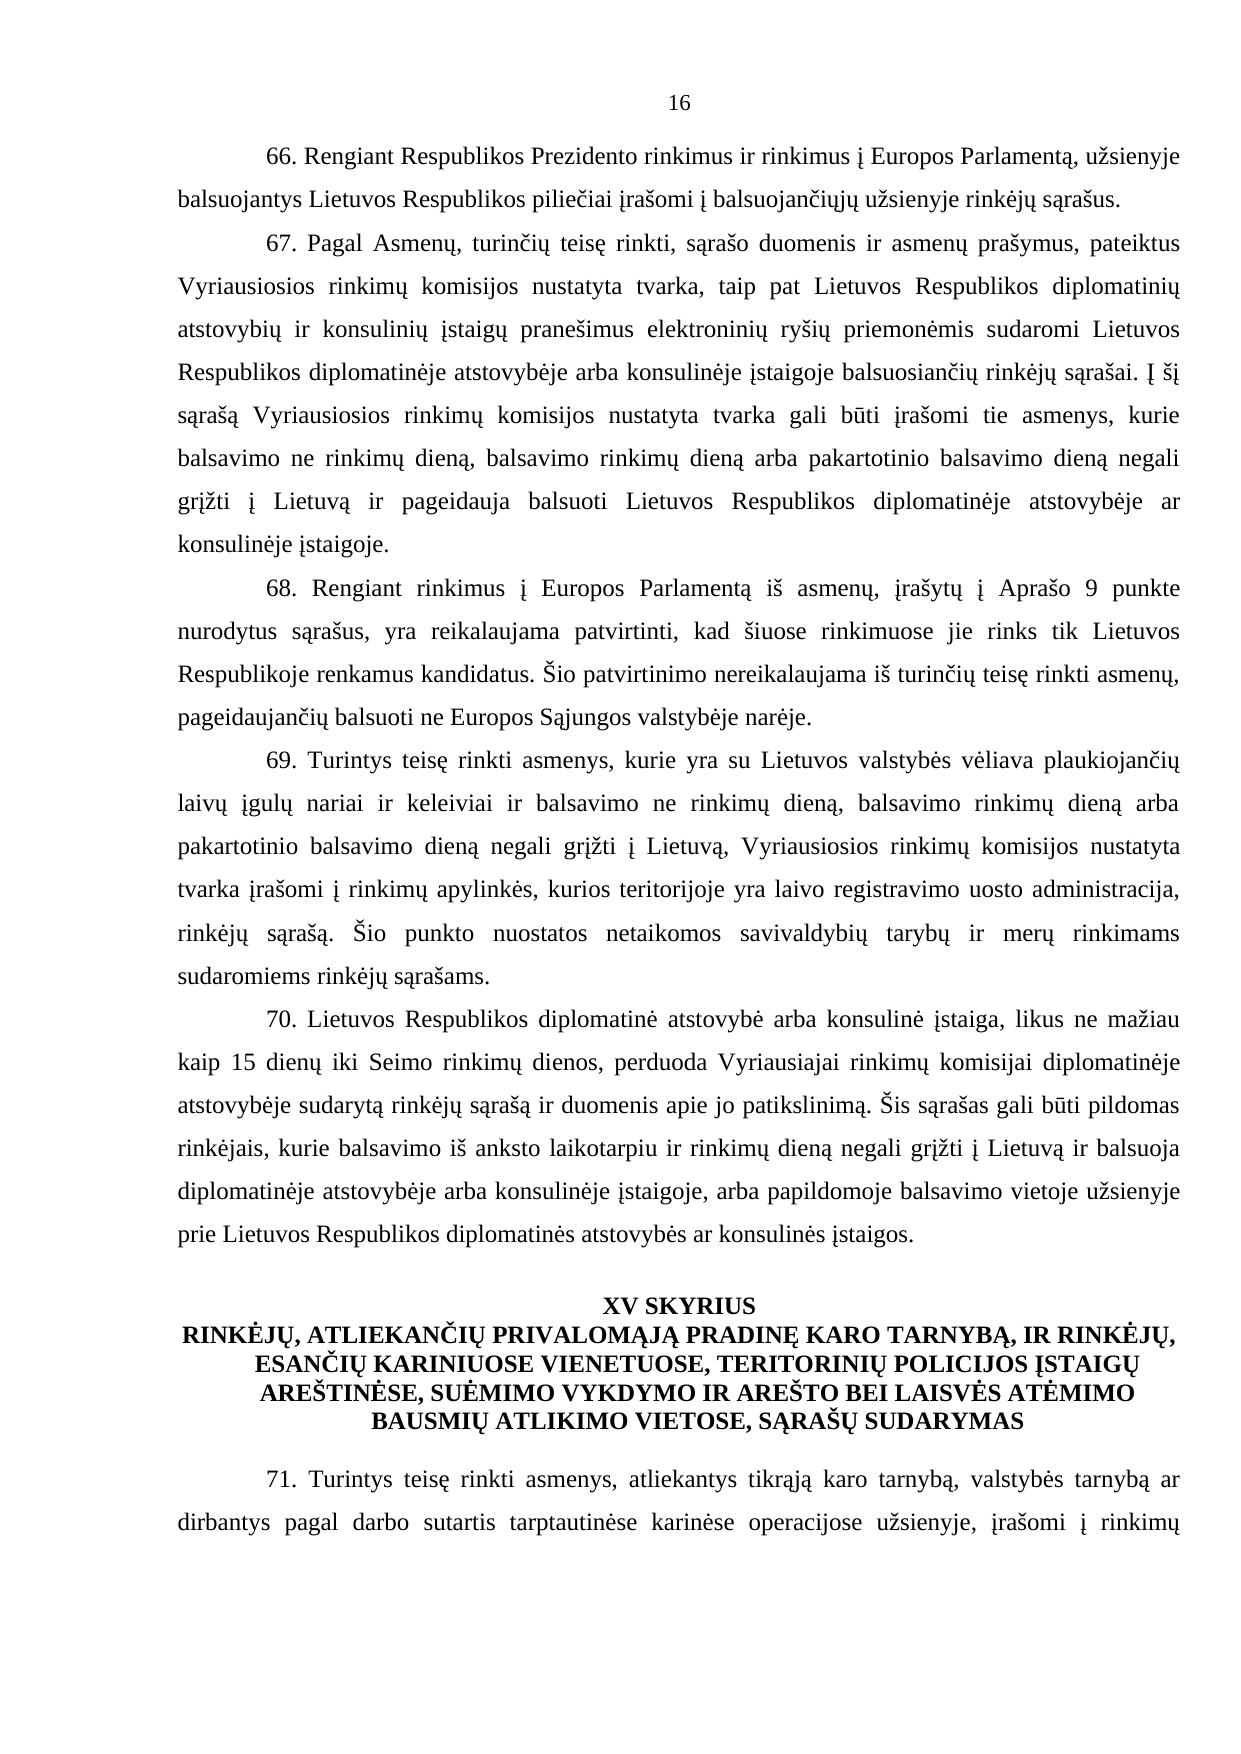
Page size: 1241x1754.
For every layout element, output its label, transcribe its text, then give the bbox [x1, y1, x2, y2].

text 71. Turintys teisę rinkti asmenys, atliekantys tikrąją karo tarnybą, valstybės tarnybą ar dirbantys pagal darbo sutartis tarptautinėse karinėse operacijose užsienyje, įrašomi į rinkimų [177, 1464, 1181, 1536]
text 68. Rengiant rinkimus į Europos Parlamentą iš asmenų, įrašytų į Aprašo 9 punkte nurodytus sąrašus, yra reikalaujama patvirtinti, kad šiuose rinkimuose jie rinks tik Lietuvos Respublikoje renkamus kandidatus. Šio patvirtinimo nereikalaujama iš turinčių teisę rinkti asmenų, pageidaujančių balsuoti ne Europos Sąjungos valstybėje narėje. [177, 573, 1181, 731]
text 67. Pagal Asmenų, turinčių teisę rinkti, sąrašo duomenis ir asmenų prašymus, pateiktus Vyriausiosios rinkimų komisijos nustatyta tvarka, taip pat Lietuvos Respublikos diplomatinių atstovybių ir konsulinių įstaigų pranešimus elektroninių ryšių priemonėmis sudaromi Lietuvos Respublikos diplomatinėje atstovybėje arba konsulinėje įstaigoje balsuosiančių rinkėjų sąrašai. Į šį sąrašą Vyriausiosios rinkimų komisijos nustatyta tvarka gali būti įrašomi tie asmenys, kurie balsavimo ne rinkimų dieną, balsavimo rinkimų dieną arba pakartotinio balsavimo dieną negali grįžti į Lietuvą ir pageidauja balsuoti Lietuvos Respublikos diplomatinėje atstovybėje ar konsulinėje įstaigoje. [177, 228, 1181, 558]
text 66. Rengiant Respublikos Prezidento rinkimus ir rinkimus į Europos Parlamentą, užsienyje balsuojantys Lietuvos Respublikos piliečiai įrašomi į balsuojančiųjų užsienyje rinkėjų sąrašus. [177, 141, 1181, 213]
text 70. Lietuvos Respublikos diplomatinė atstovybė arba konsulinė įstaiga, likus ne mažiau kaip 15 dienų iki Seimo rinkimų dienos, perduoda Vyriausiajai rinkimų komisijai diplomatinėje atstovybėje sudarytą rinkėjų sąrašą ir duomenis apie jo patikslinimą. Šis sąrašas gali būti pildomas rinkėjais, kurie balsavimo iš anksto laikotarpiu ir rinkimų dieną negali grįžti į Lietuvą ir balsuoja diplomatinėje atstovybėje arba konsulinėje įstaigoje, arba papildomoje balsavimo vietoje užsienyje prie Lietuvos Respublikos diplomatinės atstovybės ar konsulinės įstaigos. [177, 1004, 1181, 1248]
text XV SKYRIUS [177, 1291, 1181, 1320]
text 69. Turintys teisę rinkti asmenys, kurie yra su Lietuvos valstybės vėliava plaukiojančių laivų įgulų nariai ir keleiviai ir balsavimo ne rinkimų dieną, balsavimo rinkimų dieną arba pakartotinio balsavimo dieną negali grįžti į Lietuvą, Vyriausiosios rinkimų komisijos nustatyta tvarka įrašomi į rinkimų apylinkės, kurios teritorijoje yra laivo registravimo uosto administracija, rinkėjų sąrašą. Šio punkto nuostatos netaikomos savivaldybių tarybų ir merų rinkimams sudaromiems rinkėjų sąrašams. [177, 745, 1181, 989]
text RINKĖJŲ, ATLIEKANČIŲ PRIVALOMĄJĄ PRADINĘ KARO TARNYBĄ, IR RINKĖJŲ, ESANČIŲ KARINIUOSE VIENETUOSE, TERITORINIŲ POLICIJOS ĮSTAIGŲ AREŠTINĖSE, SUĖMIMO VYKDYMO IR AREŠTO BEI LAISVĖS ATĖMIMO BAUSMIŲ ATLIKIMO VIETOSE, SĄRAŠŲ SUDARYMAS [177, 1320, 1181, 1435]
